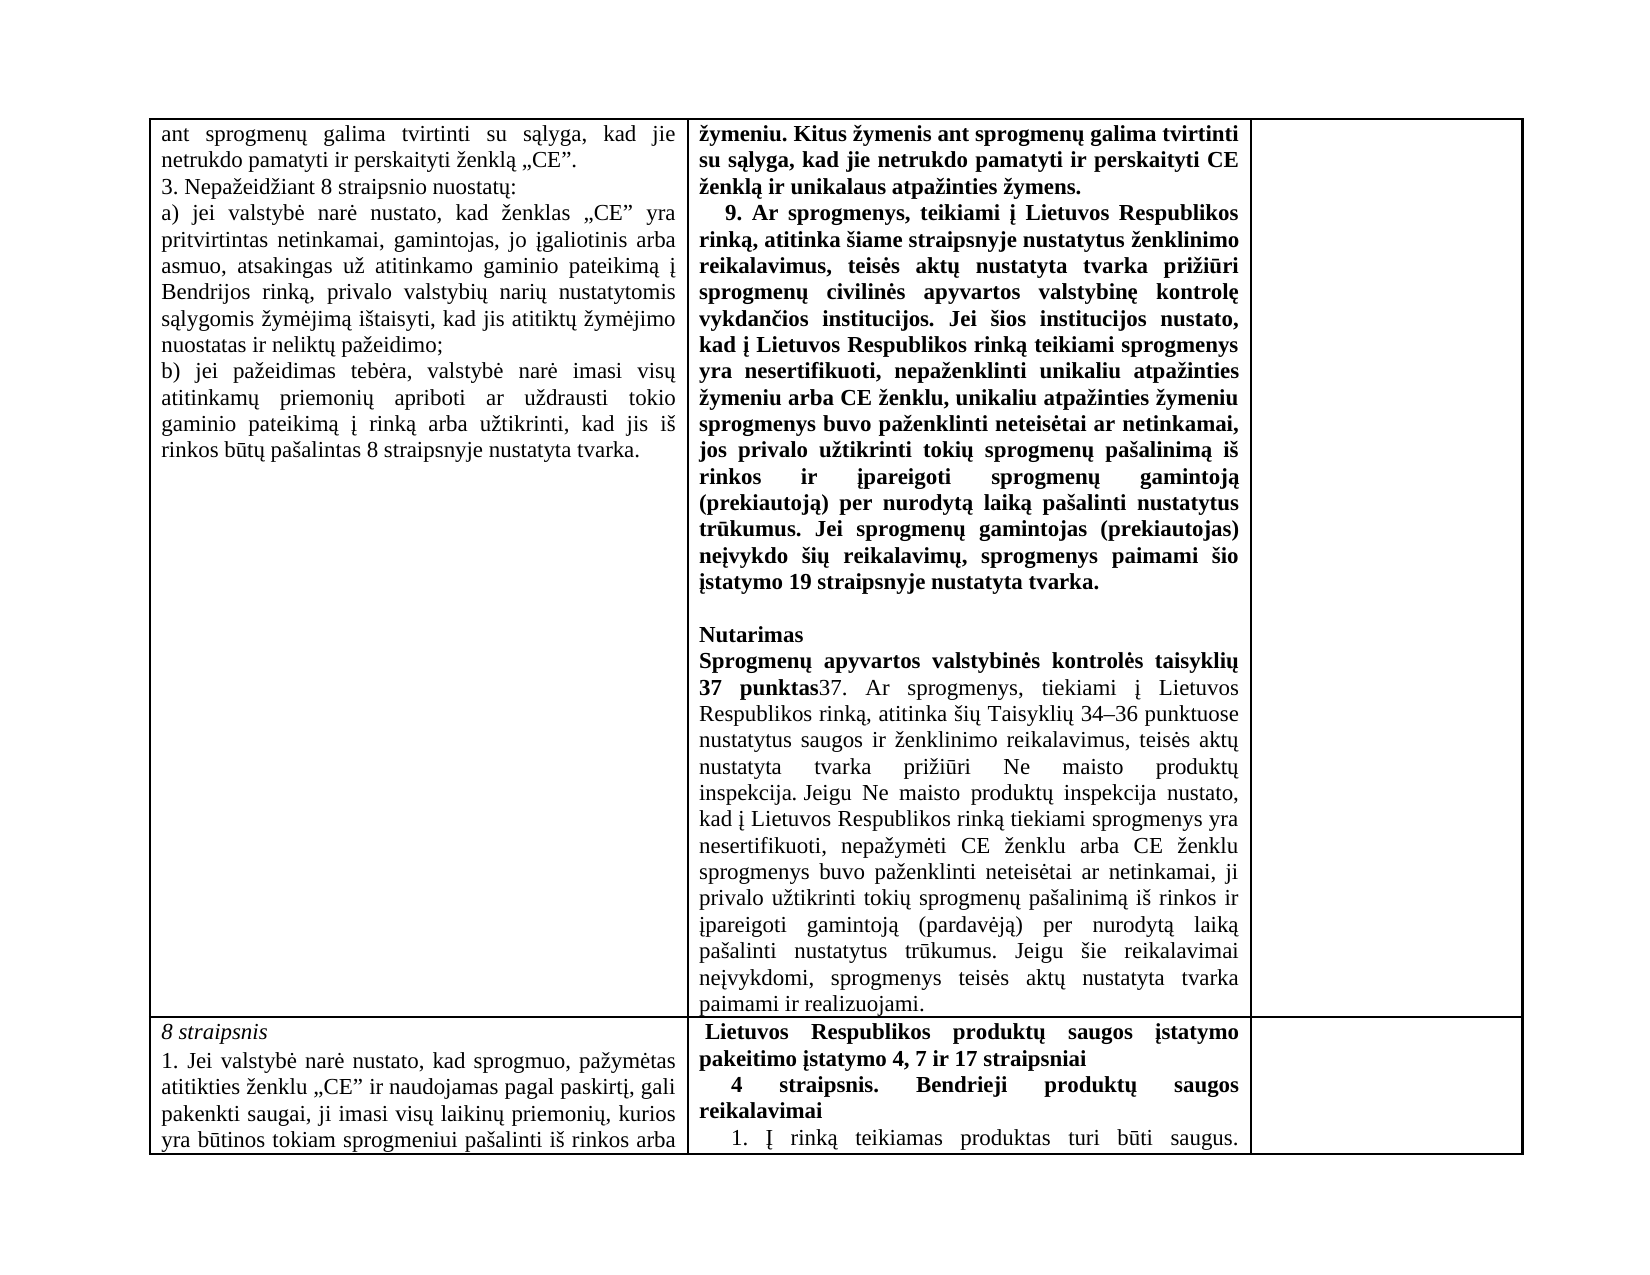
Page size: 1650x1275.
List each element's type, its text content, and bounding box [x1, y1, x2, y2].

table_cell ant sprogmenų galima tvirtinti su sąlyga, kad jie netrukdo pamatyti ir perskaityti ženklą „CE”. 3. Nepažeidžiant 8 straipsnio nuostatų: a) jei valstybė narė nustato, kad ženklas „CE” yra pritvirtintas netinkamai, gamintojas, jo įgaliotinis arba asmuo, atsakingas už atitinkamo gaminio pateikimą į Bendrijos rinką, privalo valstybių narių nustatytomis sąlygomis žymėjimą ištaisyti, kad jis atitiktų žymėjimo nuostatas ir neliktų pažeidimo; b) jei pažeidimas tebėra, valstybė narė imasi visų atitinkamų priemonių apriboti ar uždrausti tokio gaminio pateikimą į rinką arba užtikrinti, kad jis iš rinkos būtų pašalintas 8 straipsnyje nustatyta tvarka. [151, 120, 687, 1016]
table_cell [1252, 1018, 1521, 1152]
table_cell Lietuvos Respublikos produktų saugos įstatymo pakeitimo įstatymo 4, 7 ir 17 straipsniai 4 straipsnis. Bendrieji produktų saugos reikalavimai 1. Į rinką teikiamas produktas turi būti saugus. [689, 1018, 1250, 1152]
table_cell [1252, 120, 1521, 1016]
table_cell 8 straipsnis 1. Jei valstybė narė nustato, kad sprogmuo, pažymėtas atitikties ženklu „CE” ir naudojamas pagal paskirtį, gali pakenkti saugai, ji imasi visų laikinų priemonių, kurios yra būtinos tokiam sprogmeniui pašalinti iš rinkos arba [151, 1018, 687, 1152]
table_cell žymeniu. Kitus žymenis ant sprogmenų galima tvirtinti su sąlyga, kad jie netrukdo pamatyti ir perskaityti CE ženklą ir unikalaus atpažinties žymens. 9. Ar sprogmenys, teikiami į Lietuvos Respublikos rinką, atitinka šiame straipsnyje nustatytus ženklinimo reikalavimus, teisės aktų nustatyta tvarka prižiūri sprogmenų civilinės apyvartos valstybinę kontrolę vykdančios institucijos. Jei šios institucijos nustato, kad į Lietuvos Respublikos rinką teikiami sprogmenys yra nesertifikuoti, nepaženklinti unikaliu atpažinties žymeniu arba CE ženklu, unikaliu atpažinties žymeniu sprogmenys buvo paženklinti neteisėtai ar netinkamai, jos privalo užtikrinti tokių sprogmenų pašalinimą iš rinkos ir įpareigoti sprogmenų gamintoją (prekiautoją) per nurodytą laiką pašalinti nustatytus trūkumus. Jei sprogmenų gamintojas (prekiautojas) neįvykdo šių reikalavimų, sprogmenys paimami šio įstatymo 19 straipsnyje nustatyta tvarka. Nutarimas Sprogmenų apyvartos valstybinės kontrolės taisyklių 37 punktas37. Ar sprogmenys, tiekiami į Lietuvos Respublikos rinką, atitinka šių Taisyklių 34–36 punktuose nustatytus saugos ir ženklinimo reikalavimus, teisės aktų nustatyta tvarka prižiūri Ne maisto produktų inspekcija. Jeigu Ne maisto produktų inspekcija nustato, kad į Lietuvos Respublikos rinką tiekiami sprogmenys yra nesertifikuoti, nepažymėti CE ženklu arba CE ženklu sprogmenys buvo paženklinti neteisėtai ar netinkamai, ji privalo užtikrinti tokių sprogmenų pašalinimą iš rinkos ir įpareigoti gamintoją (pardavėją) per nurodytą laiką pašalinti nustatytus trūkumus. Jeigu šie reikalavimai neįvykdomi, sprogmenys teisės aktų nustatyta tvarka paimami ir realizuojami. [689, 120, 1250, 1016]
